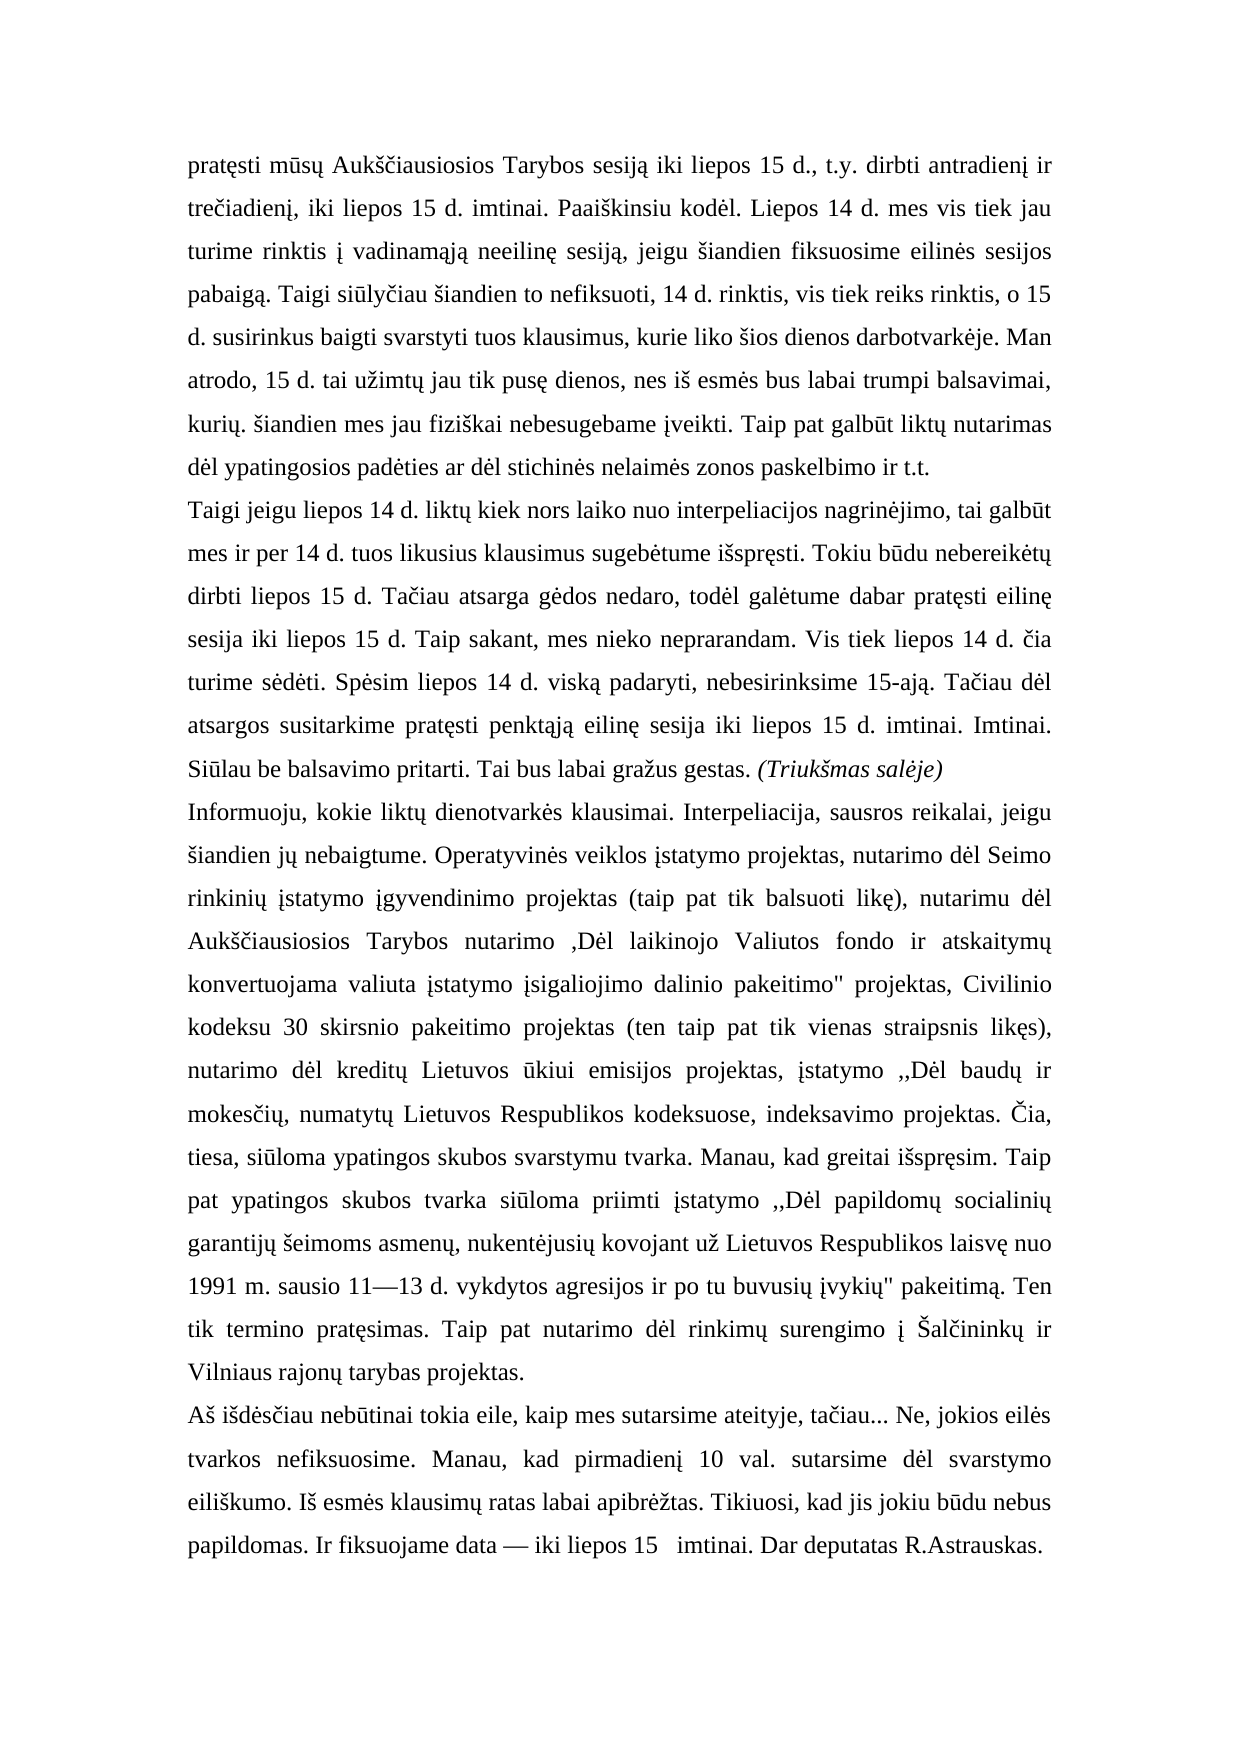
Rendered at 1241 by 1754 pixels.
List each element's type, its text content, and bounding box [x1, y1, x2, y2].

text Informuoju, kokie liktų dienotvarkės klausimai. Interpeliacija, sausros reikalai, jeigu šiandien jų nebaigtume. Operatyvinės veiklos įstatymo projektas, nutarimo dėl Seimo rinkinių įstatymo įgyvendinimo projektas (taip pat tik balsuoti likę), nutarimu dėl Aukščiausiosios Tarybos nutarimo ,Dėl laikinojo Valiutos fondo ir atskaitymų konvertuojama valiuta įstatymo įsigaliojimo dalinio pakeitimo" projektas, Civilinio kodeksu 30 skirsnio pakeitimo projektas (ten taip pat tik vienas straipsnis likęs), nutarimo dėl kreditų Lietuvos ūkiui emisijos projektas, įstatymo ,,Dėl baudų ir mokesčių, numatytų Lietuvos Respublikos kodeksuose, indeksavimo projektas. Čia, tiesa, siūloma ypatingos skubos svarstymu tvarka. Manau, kad greitai išspręsim. Taip pat ypatingos skubos tvarka siūloma priimti įstatymo ,,Dėl papildomų socialinių garantijų šeimoms asmenų, nukentėjusių kovojant už Lietuvos Respublikos laisvę nuo 1991 m. sausio 11—13 d. vykdytos agresijos ir po tu buvusių įvykių" pakeitimą. Ten tik termino pratęsimas. Taip pat nutarimo dėl rinkimų surengimo į Šalčininkų ir Vilniaus rajonų tarybas projektas. [187, 797, 1053, 1386]
text Aš išdėsčiau nebūtinai tokia eile, kaip mes sutarsime ateityje, tačiau... Ne, jokios eilės tvarkos nefiksuosime. Manau, kad pirmadienį 10 val. sutarsime dėl svarstymo eiliškumo. Iš esmės klausimų ratas labai apibrėžtas. Tikiuosi, kad jis jokiu būdu nebus papildomas. Ir fiksuojame data — iki liepos 15 imtinai. Dar deputatas R.Astrauskas. [187, 1401, 1053, 1559]
text Taigi jeigu liepos 14 d. liktų kiek nors laiko nuo interpeliacijos nagrinėjimo, tai galbūt mes ir per 14 d. tuos likusius klausimus sugebėtume išspręsti. Tokiu būdu nebereikėtų dirbti liepos 15 d. Tačiau atsarga gėdos nedaro, todėl galėtume dabar pratęsti eilinę sesija iki liepos 15 d. Taip sakant, mes nieko neprarandam. Vis tiek liepos 14 d. čia turime sėdėti. Spėsim liepos 14 d. viską padaryti, nebesirinksime 15-ają. Tačiau dėl atsargos susitarkime pratęsti penktąją eilinę sesija iki liepos 15 d. imtinai. Imtinai. Siūlau be balsavimo pritarti. Tai bus labai gražus gestas. (Triukšmas salėje) [187, 495, 1053, 782]
text pratęsti mūsų Aukščiausiosios Tarybos sesiją iki liepos 15 d., t.y. dirbti antradienį ir trečiadienį, iki liepos 15 d. imtinai. Paaiškinsiu kodėl. Liepos 14 d. mes vis tiek jau turime rinktis į vadinamąją neeilinę sesiją, jeigu šiandien fiksuosime eilinės sesijos pabaigą. Taigi siūlyčiau šiandien to nefiksuoti, 14 d. rinktis, vis tiek reiks rinktis, o 15 d. susirinkus baigti svarstyti tuos klausimus, kurie liko šios dienos darbotvarkėje. Man atrodo, 15 d. tai užimtų jau tik pusę dienos, nes iš esmės bus labai trumpi balsavimai, kurių. šiandien mes jau fiziškai nebesugebame įveikti. Taip pat galbūt liktų nutarimas dėl ypatingosios padėties ar dėl stichinės nelaimės zonos paskelbimo ir t.t. [187, 150, 1053, 481]
